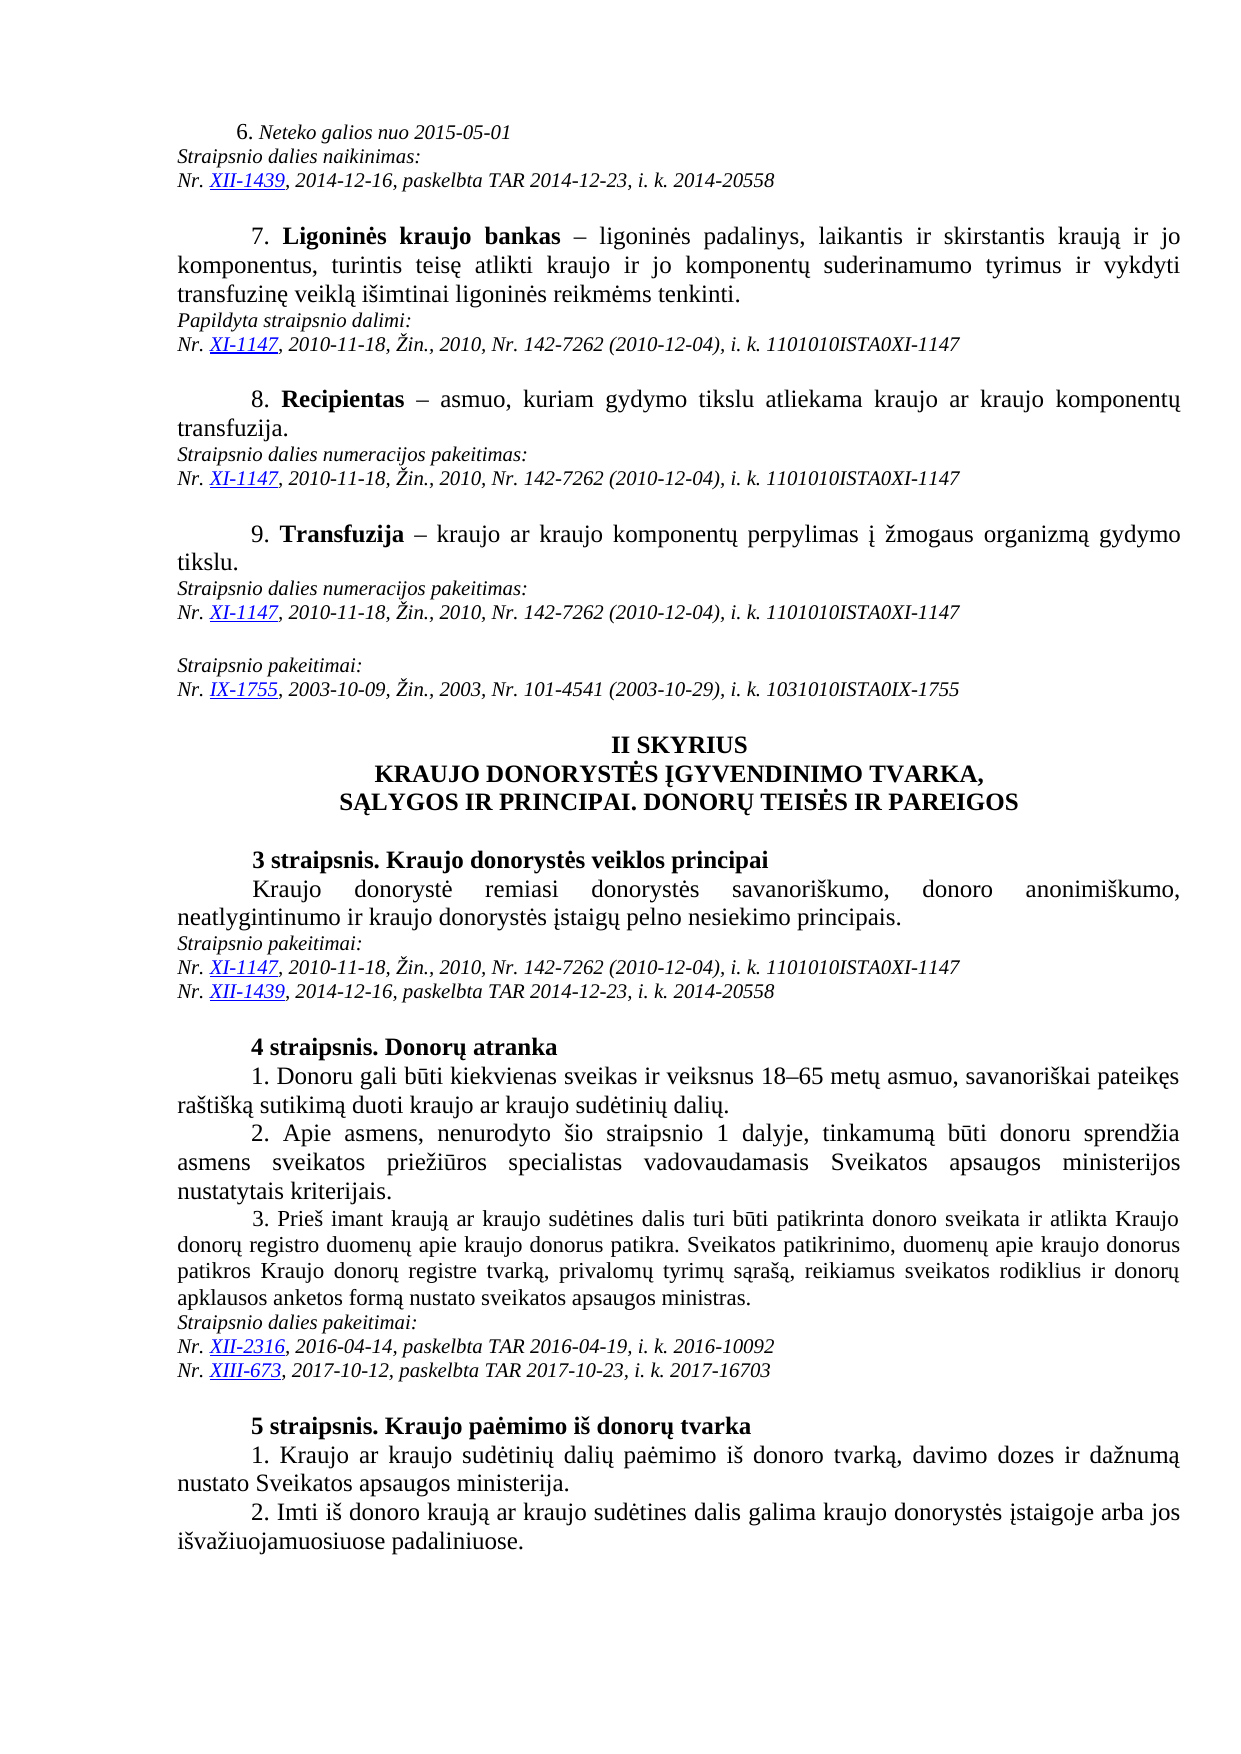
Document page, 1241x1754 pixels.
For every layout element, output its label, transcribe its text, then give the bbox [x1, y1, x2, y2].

text Straipsnio pakeitimai: [177, 653, 1181, 677]
text Nr. XI-1147, 2010-11-18, Žin., 2010, Nr. 142-7262 (2010-12-04), i. k. 1101010ISTA0XI-1147 [177, 600, 1181, 624]
text Nr. XI-1147, 2010-11-18, Žin., 2010, Nr. 142-7262 (2010-12-04), i. k. 1101010ISTA0XI-1147 [177, 955, 1181, 979]
text 4 straipsnis. Donorų atranka [177, 1032, 1181, 1061]
text SĄLYGOS IR PRINCIPAI. DONORŲ TEISĖS IR PAREIGOS [177, 787, 1181, 816]
text Straipsnio dalies naikinimas: [177, 144, 1181, 168]
text Kraujo donorystė remiasi donorystės savanoriškumo, donoro anonimiškumo, neatlygintinumo ir kraujo donorystės įstaigų pelno nesiekimo principais. [177, 874, 1181, 931]
text 1. Donoru gali būti kiekvienas sveikas ir veiksnus 18–65 metų asmuo, savanoriškai pateikęs raštišką sutikimą duoti kraujo ar kraujo sudėtinių dalių. [177, 1061, 1181, 1118]
text II SKYRIUS [177, 730, 1181, 759]
text 8. Recipientas – asmuo, kuriam gydymo tikslu atliekama kraujo ar kraujo komponentų transfuzija. [177, 384, 1181, 442]
text 7. Ligoninės kraujo bankas – ligoninės padalinys, laikantis ir skirstantis kraują ir jo komponentus, turintis teisę atlikti kraujo ir jo komponentų suderinamumo tyrimus ir vykdyti transfuzinę veiklą išimtinai ligoninės reikmėms tenkinti. [177, 221, 1181, 307]
text 2. Imti iš donoro kraują ar kraujo sudėtines dalis galima kraujo donorystės įstaigoje arba jos išvažiuojamuosiuose padaliniuose. [177, 1497, 1181, 1555]
text KRAUJO DONORYSTĖS ĮGYVENDINIMO TVARKA, [177, 759, 1181, 787]
text 3. Prieš imant kraują ar kraujo sudėtines dalis turi būti patikrinta donoro sveikata ir atlikta Kraujo donorų registro duomenų apie kraujo donorus patikra. Sveikatos patikrinimo, duomenų apie kraujo donorus patikros Kraujo donorų registre tvarką, privalomų tyrimų sąrašą, reikiamus sveikatos rodiklius ir donorų apklausos anketos formą nustato sveikatos apsaugos ministras. [177, 1205, 1181, 1310]
text Papildyta straipsnio dalimi: [177, 307, 1181, 332]
text Straipsnio dalies numeracijos pakeitimas: [177, 442, 1181, 466]
text 6. Neteko galios nuo 2015-05-01 [177, 118, 1181, 144]
text Nr. XII-2316, 2016-04-14, paskelbta TAR 2016-04-19, i. k. 2016-10092 [177, 1334, 1181, 1358]
text Nr. XI-1147, 2010-11-18, Žin., 2010, Nr. 142-7262 (2010-12-04), i. k. 1101010ISTA0XI-1147 [177, 466, 1181, 490]
text Straipsnio dalies numeracijos pakeitimas: [177, 576, 1181, 600]
text 3 straipsnis. Kraujo donorystės veiklos principai [177, 845, 1181, 874]
text Straipsnio dalies pakeitimai: [177, 1310, 1181, 1334]
text Straipsnio pakeitimai: [177, 931, 1181, 955]
text Nr. XIII-673, 2017-10-12, paskelbta TAR 2017-10-23, i. k. 2017-16703 [177, 1358, 1181, 1382]
text Nr. XII-1439, 2014-12-16, paskelbta TAR 2014-12-23, i. k. 2014-20558 [177, 979, 1181, 1003]
text 9. Transfuzija – kraujo ar kraujo komponentų perpylimas į žmogaus organizmą gydymo tikslu. [177, 519, 1181, 576]
text Nr. XII-1439, 2014-12-16, paskelbta TAR 2014-12-23, i. k. 2014-20558 [177, 168, 1181, 192]
text Nr. XI-1147, 2010-11-18, Žin., 2010, Nr. 142-7262 (2010-12-04), i. k. 1101010ISTA0XI-1147 [177, 332, 1181, 356]
text 5 straipsnis. Kraujo paėmimo iš donorų tvarka [177, 1411, 1181, 1440]
text 1. Kraujo ar kraujo sudėtinių dalių paėmimo iš donoro tvarką, davimo dozes ir dažnumą nustato Sveikatos apsaugos ministerija. [177, 1440, 1181, 1497]
text 2. Apie asmens, nenurodyto šio straipsnio 1 dalyje, tinkamumą būti donoru sprendžia asmens sveikatos priežiūros specialistas vadovaudamasis Sveikatos apsaugos ministerijos nustatytais kriterijais. [177, 1118, 1181, 1205]
text Nr. IX-1755, 2003-10-09, Žin., 2003, Nr. 101-4541 (2003-10-29), i. k. 1031010ISTA0IX-1755 [177, 677, 1181, 701]
